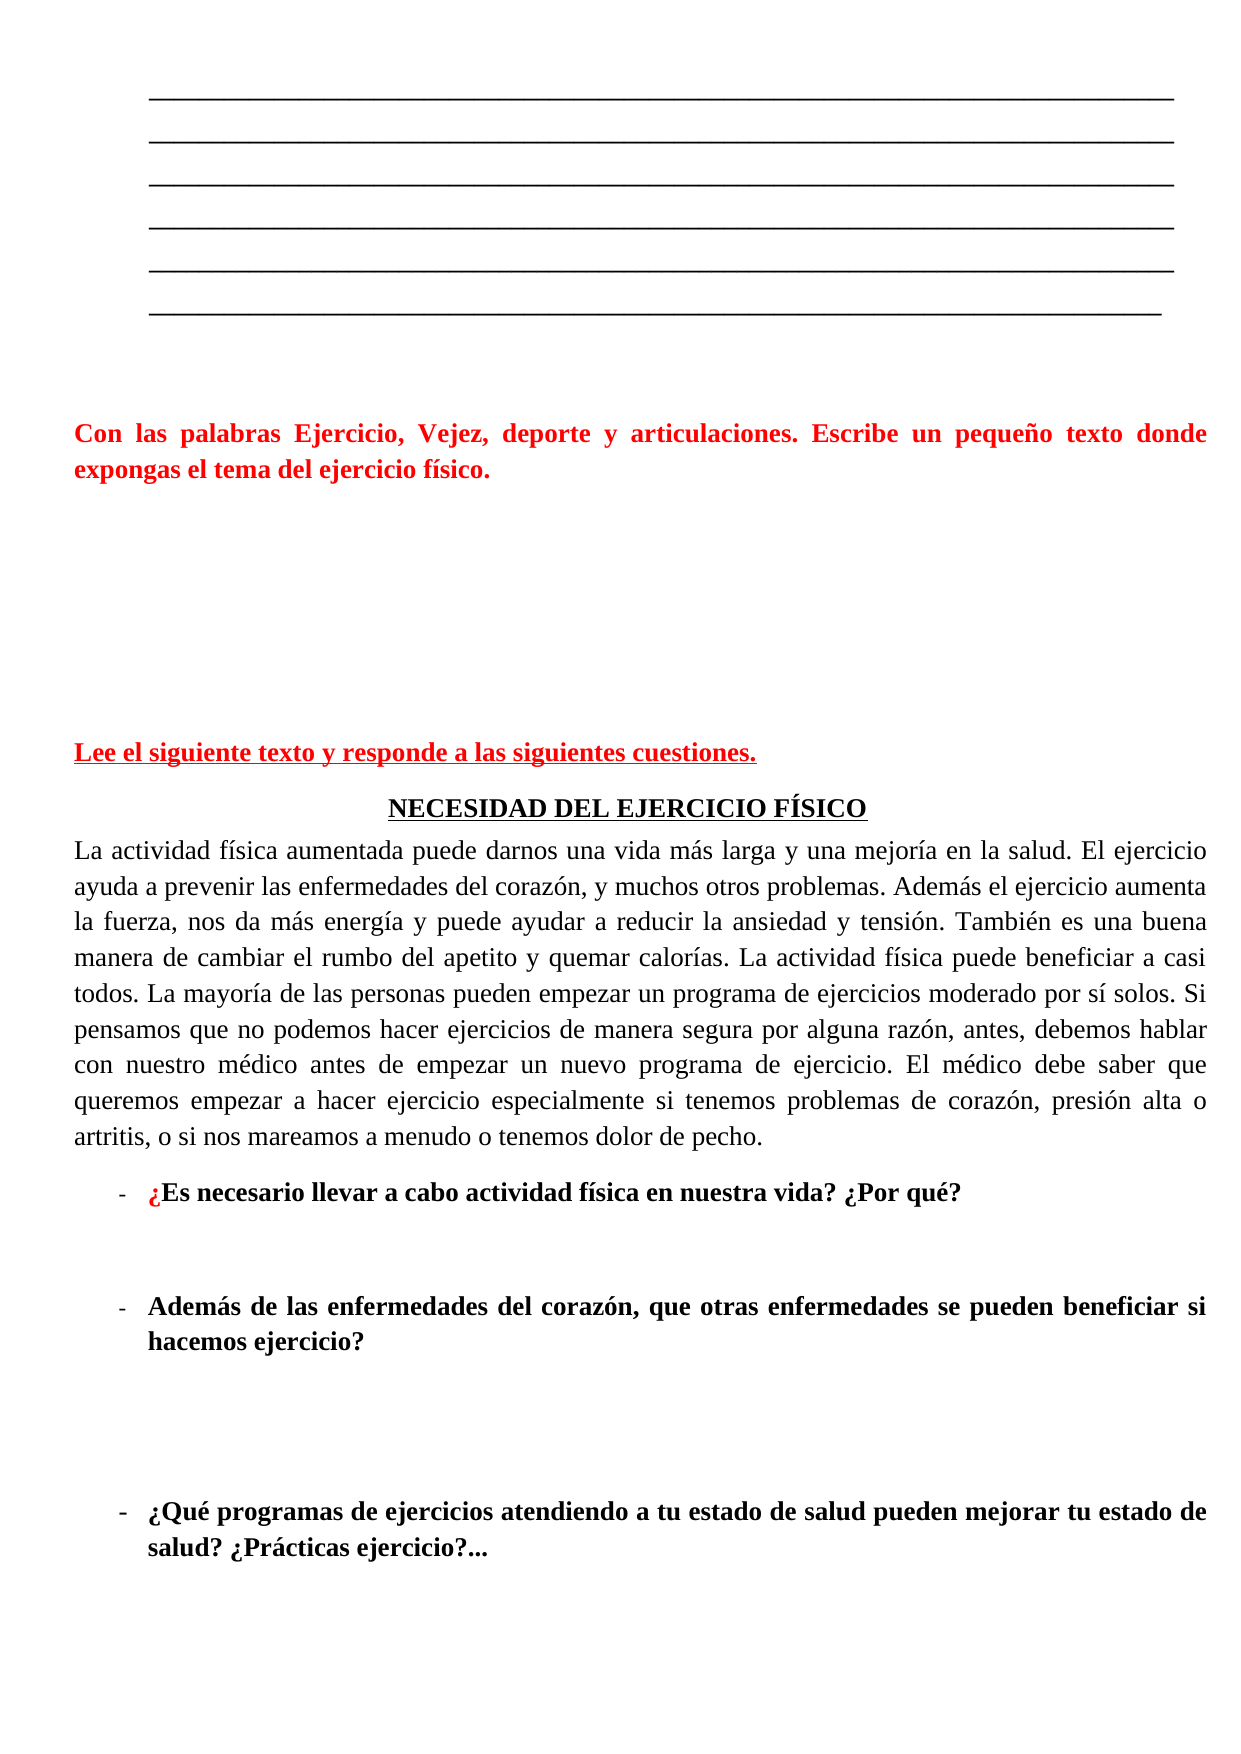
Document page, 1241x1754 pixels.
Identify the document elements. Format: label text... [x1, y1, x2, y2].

list ___________________________________________________________________________________________________________________________________________________________________________________________________________________________________________________________________________________________________________________________________________________________________________________________________________________________________________________________________________________________________________ [149, 74, 1181, 318]
list Además de las enfermedades del corazón, que otras enfermedades se pueden beneficiar si hacemos ejercicio? [118, 1289, 1208, 1356]
text NECESIDAD DEL EJERCICIO FÍSICO [74, 792, 1181, 824]
text Lee el siguiente texto y responde a las siguientes cuestiones. [74, 736, 1208, 767]
list ¿Qué programas de ejercicios atendiendo a tu estado de salud pueden mejorar tu estado de salud? ¿Prácticas ejercicio?... [118, 1495, 1208, 1562]
text La actividad física aumentada puede darnos una vida más larga y una mejoría en la salud. El ejercicio ayuda a prevenir las enfermedades del corazón, y muchos otros problemas. Además el ejercicio aumenta la fuerza, nos da más energía y puede ayudar a reducir la ansiedad y tensión. También es una buena manera de cambiar el rumbo del apetito y quemar calorías. La actividad física puede beneficiar a casi todos. La mayoría de las personas pueden empezar un programa de ejercicios moderado por sí solos. Si pensamos que no podemos hacer ejercicios de manera segura por alguna razón, antes, debemos hablar con nuestro médico antes de empezar un nuevo programa de ejercicio. El médico debe saber que queremos empezar a hacer ejercicio especialmente si tenemos problemas de corazón, presión alta o artritis, o si nos mareamos a menudo o tenemos dolor de pecho. [74, 834, 1208, 1151]
list ¿Es necesario llevar a cabo actividad física en nuestra vida? ¿Por qué? [118, 1176, 1208, 1208]
text Con las palabras Ejercicio, Vejez, deporte y articulaciones. Escribe un pequeño texto donde expongas el tema del ejercicio físico. [74, 417, 1208, 484]
